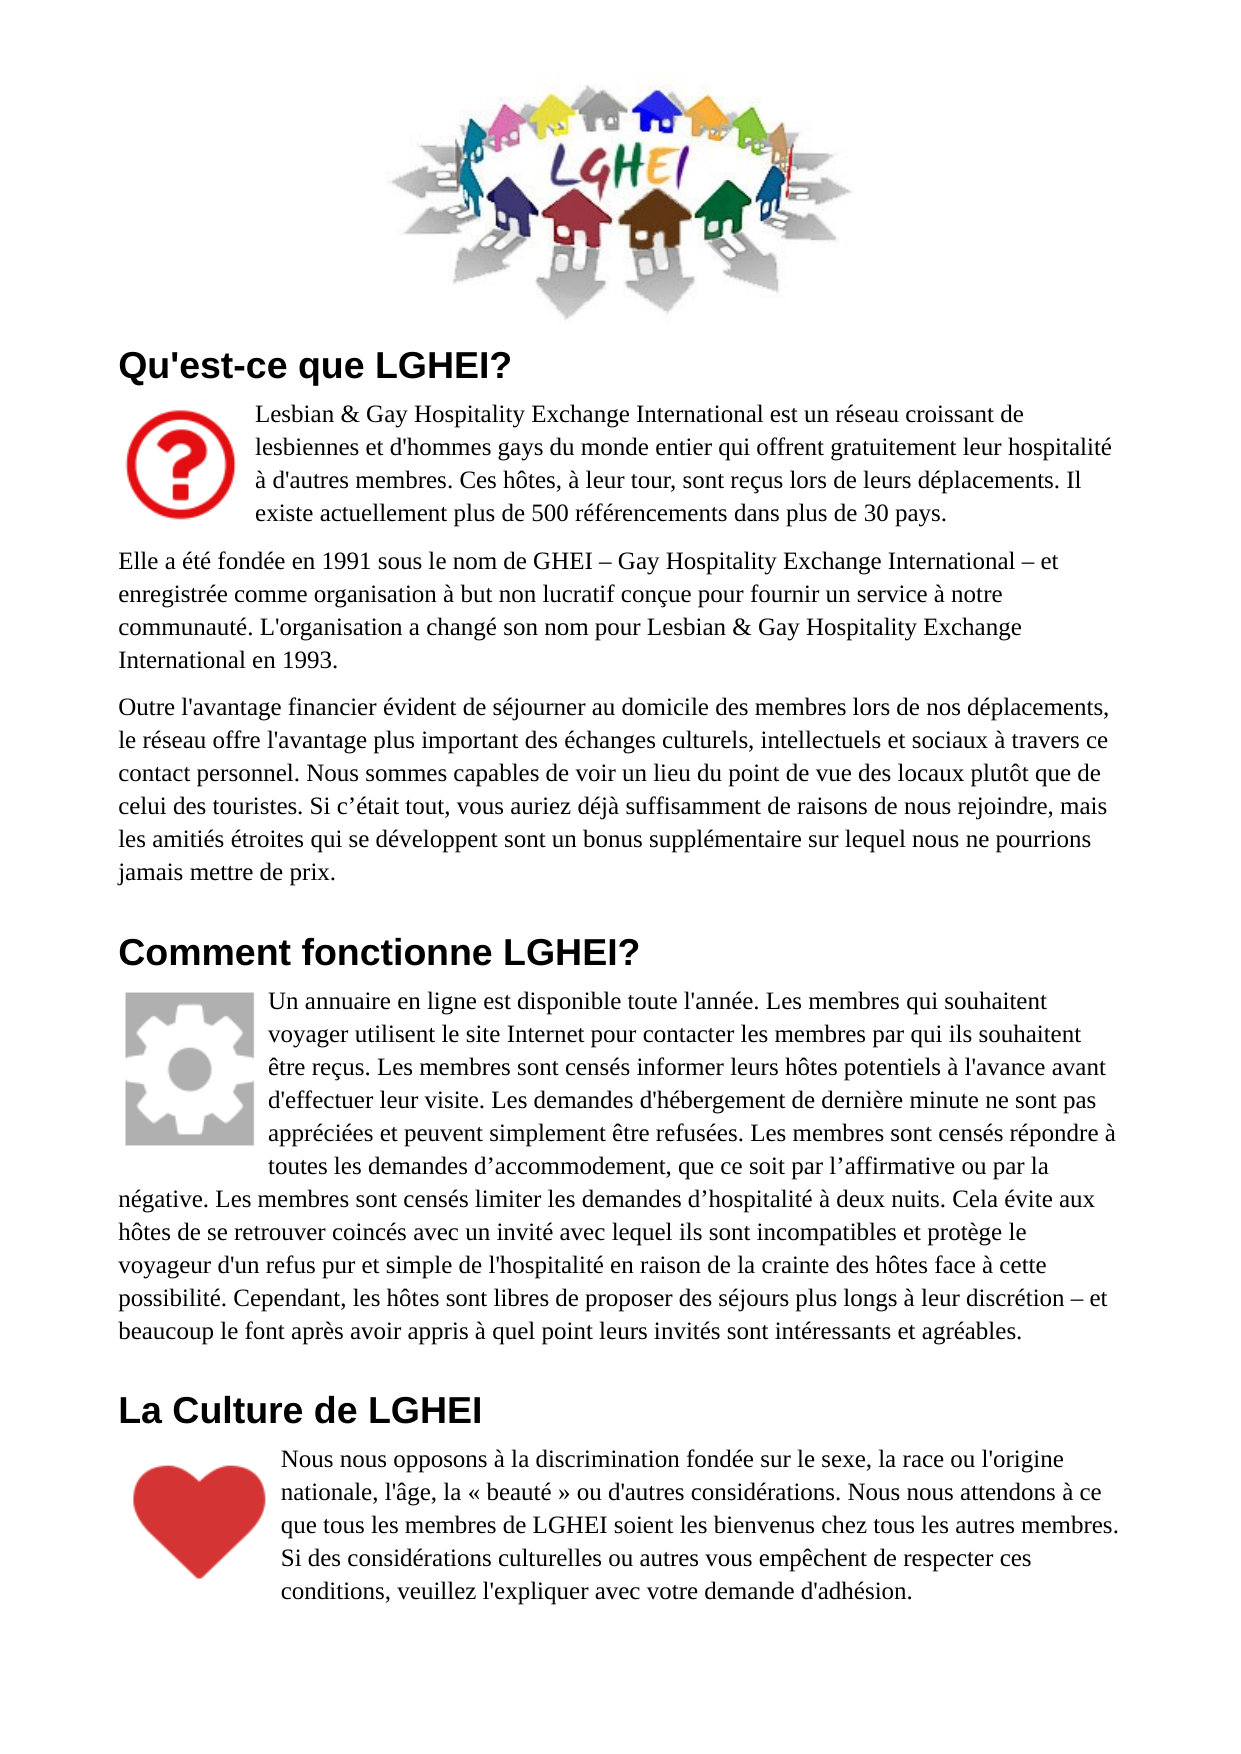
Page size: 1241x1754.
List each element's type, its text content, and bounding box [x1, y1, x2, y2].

picture [118, 399, 244, 523]
text Outre l'avantage financier évident de séjourner au domicile des membres lors de nos déplacements, le réseau offre l'avantage plus important des échanges culturels, intellectuels et sociaux à travers ce contact personnel. Nous sommes capables de voir un lieu du point de vue des locaux plutôt que de celui des touristes. Si c’était tout, vous auriez déjà suffisamment de raisons de nous rejoindre, mais les amitiés étroites qui se développent sont un bonus supplémentaire sur lequel nous ne pourrions jamais mettre de prix. [118, 692, 1122, 886]
picture [118, 985, 262, 1152]
subtitle La Culture de LGHEI [118, 1388, 1122, 1432]
text Nous nous opposons à la discrimination fondée sur le sexe, la race ou l'origine nationale, l'âge, la « beauté » ou d'autres considérations. Nous nous attendons à ce que tous les membres de LGHEI soient les bienvenus chez tous les autres membres. Si des considérations culturelles ou autres vous empêchent de respecter ces conditions, veuillez l'expliquer avec votre demande d'adhésion. [118, 1444, 1122, 1605]
text Elle a été fondée en 1991 sous le nom de GHEI – Gay Hospitality Exchange International – et enregistrée comme organisation à but non lucratif conçue pour fournir un service à notre communauté. L'organisation a changé son nom pour Lesbian & Gay Hospitality Exchange International en 1993. [118, 546, 1122, 673]
text Un annuaire en ligne est disponible toute l'année. Les membres qui souhaitent voyager utilisent le site Internet pour contacter les membres par qui ils souhaitent être reçus. Les membres sont censés informer leurs hôtes potentiels à l'avance avant d'effectuer leur visite. Les demandes d'hébergement de dernière minute ne sont pas appréciées et peuvent simplement être refusées. Les membres sont censés répondre à toutes les demandes d’accommodement, que ce soit par l’affirmative ou par la négative. Les membres sont censés limiter les demandes d’hospitalité à deux nuits. Cela évite aux hôtes de se retrouver coincés avec un invité avec lequel ils sont incompatibles et protège le voyageur d'un refus pur et simple de l'hospitalité en raison de la crainte des hôtes face à cette possibilité. Cependant, les hôtes sont libres de proposer des séjours plus longs à leur discrétion – et beaucoup le font après avoir appris à quel point leurs invités sont intéressants et agréables. [118, 986, 1122, 1345]
picture [385, 72, 855, 326]
text Lesbian & Gay Hospitality Exchange International est un réseau croissant de lesbiennes et d'hommes gays du monde entier qui offrent gratuitement leur hospitalité à d'autres membres. Ces hôtes, à leur tour, sont reçus lors de leurs déplacements. Il existe actuellement plus de 500 référencements dans plus de 30 pays. [118, 399, 1122, 527]
picture [118, 1444, 269, 1593]
subtitle Qu'est-ce que LGHEI? [118, 118, 1122, 387]
subtitle Comment fonctionne LGHEI? [118, 930, 1122, 973]
